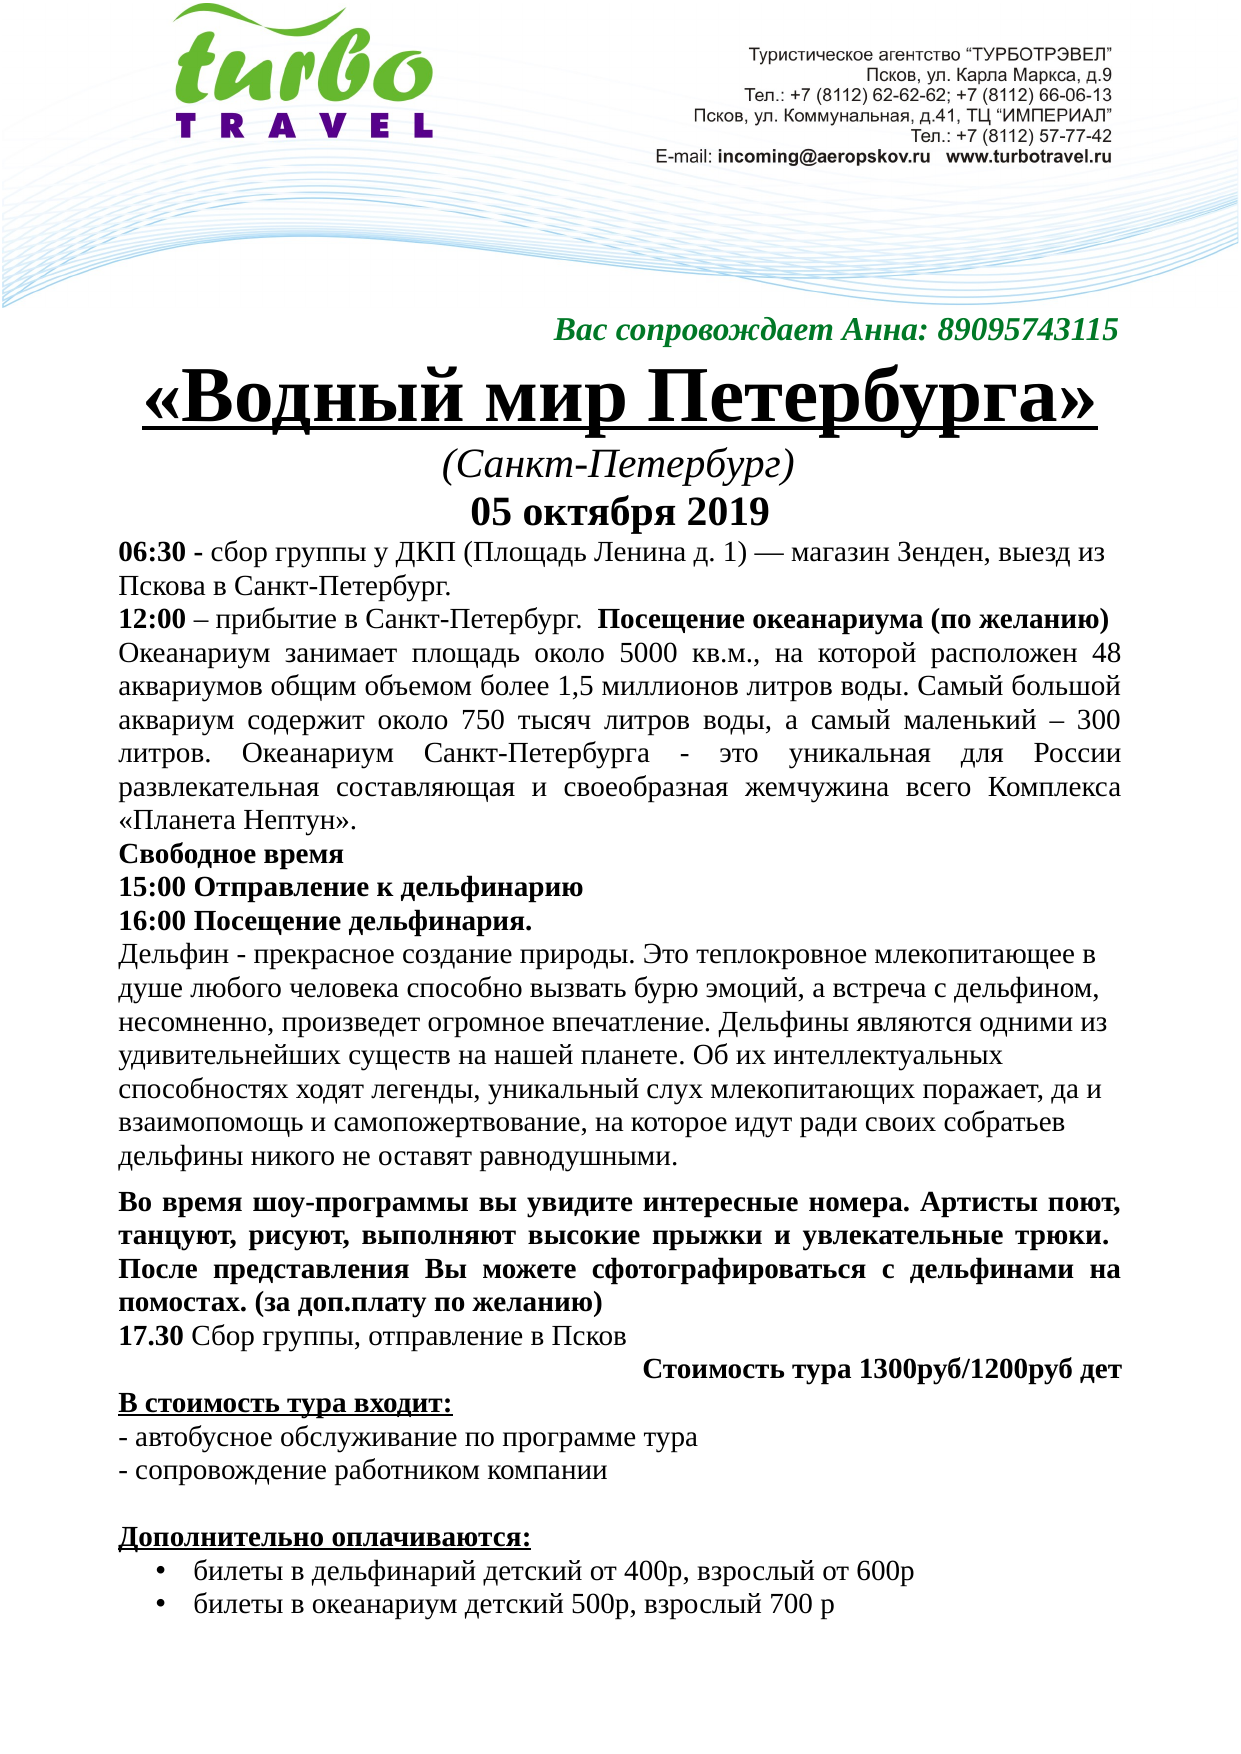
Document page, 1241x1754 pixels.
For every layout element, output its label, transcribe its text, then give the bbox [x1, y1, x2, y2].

text 05 октября 2019 [118, 486, 1122, 534]
text 06:30 - сбор группы у ДКП (Площадь Ленина д. 1) — магазин Зенден, выезд из Пскова в Санкт-Петербург. [118, 534, 1122, 601]
text Свободное время [118, 836, 1122, 869]
text Дельфин - прекрасное создание природы. Это теплокровное млекопитающее в душе любого человека способно вызвать бурю эмоций, а встреча с дельфином, несомненно, произведет огромное впечатление. Дельфины являются одними из удивительнейших существ на нашей планете. Об их интеллектуальных способностях ходят легенды, уникальный слух млекопитающих поражает, да и взаимопомощь и самопожертвование, на которое идут ради своих собратьев дельфины никого не оставят равнодушными. [118, 937, 1122, 1171]
text «Водный мир Петербурга» [118, 347, 1122, 438]
text - автобусное обслуживание по программе тура [118, 1419, 1122, 1452]
text 16:00 Посещение дельфинария. [118, 903, 1122, 937]
list билеты в океанариум детский 500р, взрослый 700 р [156, 1587, 1122, 1620]
text В стоимость тура входит: [118, 1385, 1122, 1419]
text Вас сопровождает Анна: 89095743115 [118, 308, 1122, 347]
text Дополнительно оплачиваются: [118, 1519, 1122, 1553]
text 17.30 Сбор группы, отправление в Псков [118, 1318, 1122, 1352]
text (Санкт-Петербург) [118, 438, 1122, 486]
list билеты в дельфинарий детский от 400р, взрослый от 600р [156, 1553, 1122, 1587]
text - сопровождение работником компании [118, 1452, 1122, 1486]
text 12:00 – прибытие в Санкт-Петербург. Посещение океанариума (по желанию) [118, 601, 1122, 635]
text Стоимость тура 1300руб/1200руб дет [118, 1352, 1122, 1385]
picture [2, 3, 1239, 308]
text Океанариум занимает площадь около 5000 кв.м., на которой расположен 48 аквариумов общим объемом более 1,5 миллионов литров воды. Самый большой аквариум содержит около 750 тысяч литров воды, а самый маленький – 300 литров. Океанариум Санкт-Петербурга - это уникальная для России развлекательная составляющая и своеобразная жемчужина всего Комплекса «Планета Нептун». [118, 635, 1122, 836]
text 15:00 Отправление к дельфинарию [118, 869, 1122, 903]
text Во время шоу-программы вы увидите интересные номера. Артисты поют, танцуют, рисуют, выполняют высокие прыжки и увлекательные трюки. После представления Вы можете сфотографироваться с дельфинами на помостах. (за доп.плату по желанию) [118, 1184, 1122, 1318]
